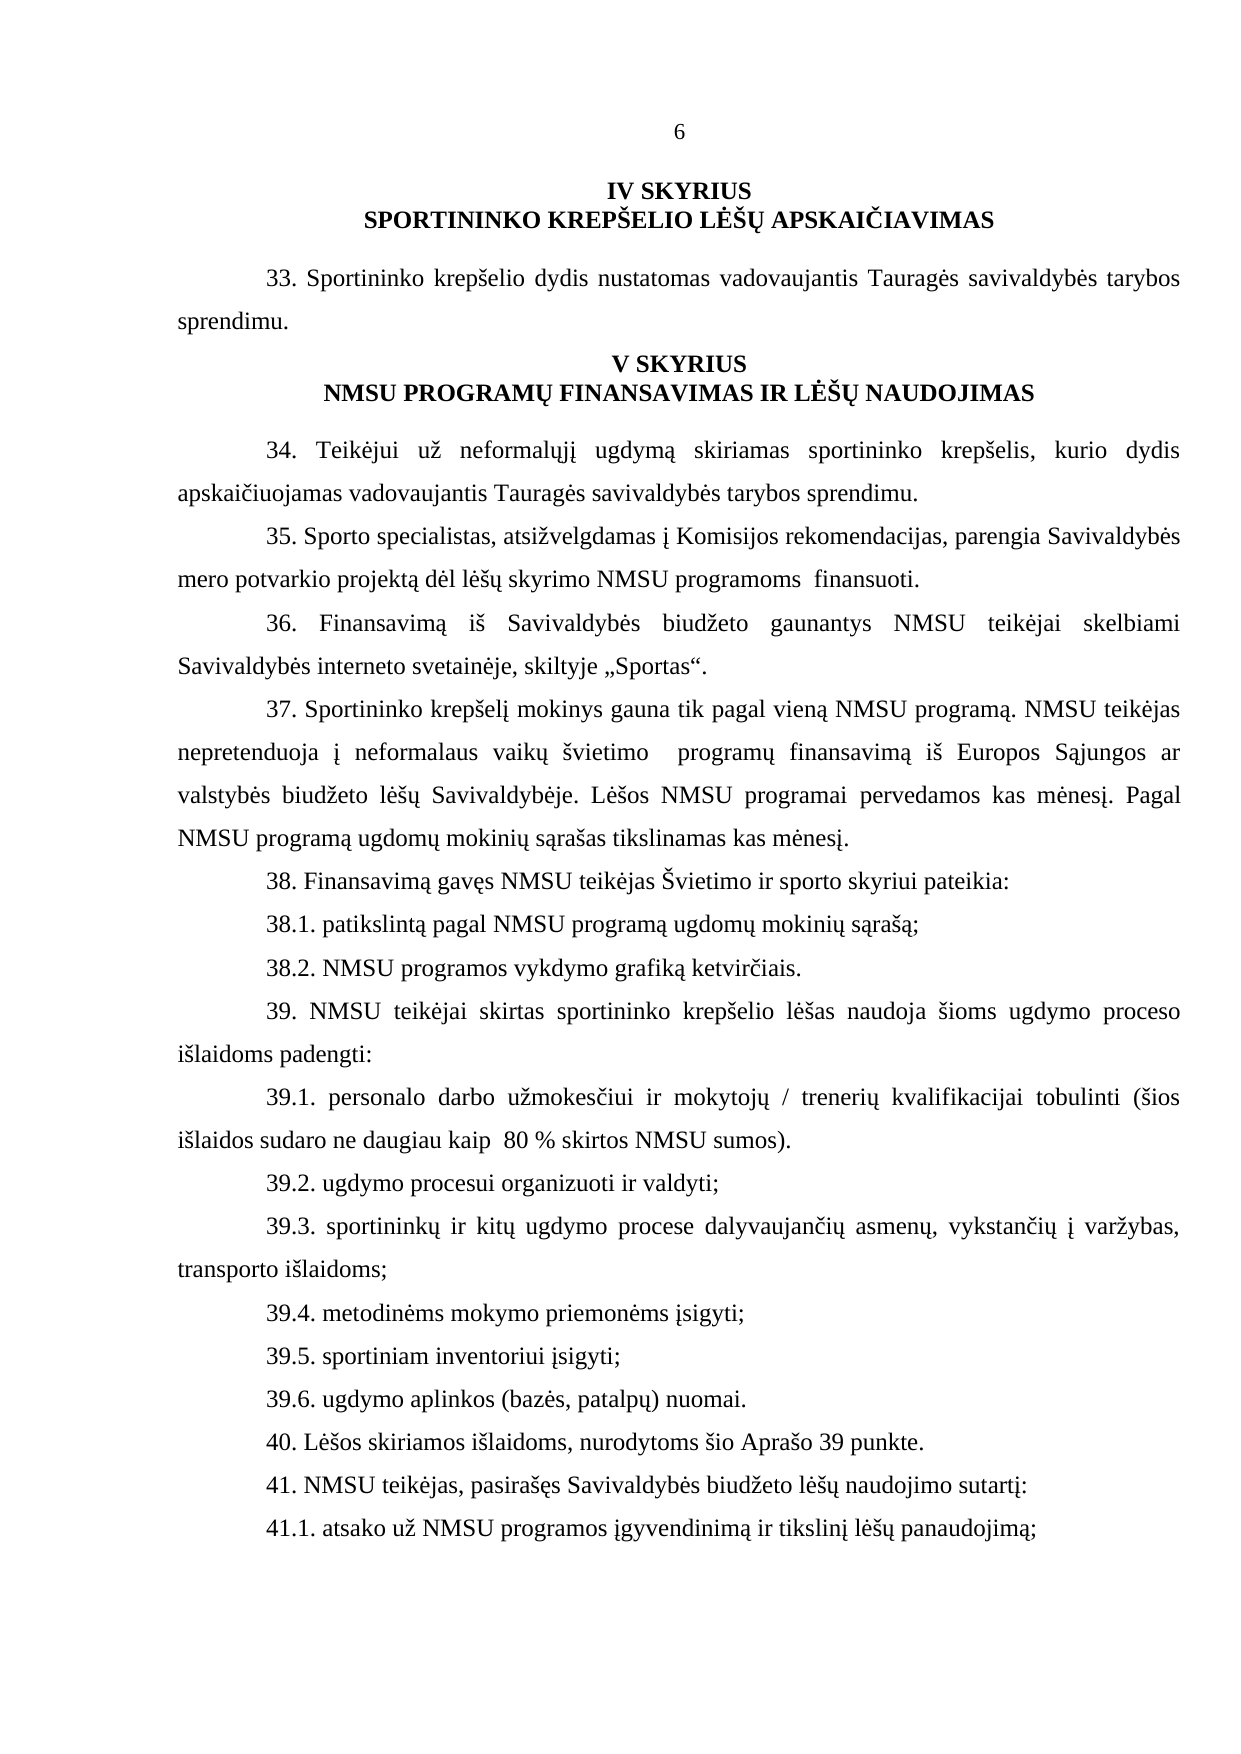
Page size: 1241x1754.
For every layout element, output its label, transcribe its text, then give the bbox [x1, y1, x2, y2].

text V SKYRIUS [177, 349, 1181, 378]
text 39.4. metodinėms mokymo priemonėms įsigyti; [177, 1298, 1181, 1326]
text 33. Sportininko krepšelio dydis nustatomas vadovaujantis Tauragės savivaldybės tarybos sprendimu. [177, 263, 1181, 334]
text 39.5. sportiniam inventoriui įsigyti; [177, 1341, 1181, 1369]
text 39.1. personalo darbo užmokesčiui ir mokytojų / trenerių kvalifikacijai tobulinti (šios išlaidos sudaro ne daugiau kaip 80 % skirtos NMSU sumos). [177, 1082, 1181, 1154]
text 36. Finansavimą iš Savivaldybės biudžeto gaunantys NMSU teikėjai skelbiami Savivaldybės interneto svetainėje, skiltyje „Sportas“. [177, 608, 1181, 679]
text 41.1. atsako už NMSU programos įgyvendinimą ir tikslinį lėšų panaudojimą; [177, 1513, 1181, 1542]
text 41. NMSU teikėjas, pasirašęs Savivaldybės biudžeto lėšų naudojimo sutartį: [177, 1470, 1181, 1499]
text 40. Lėšos skiriamos išlaidoms, nurodytoms šio Aprašo 39 punkte. [177, 1427, 1181, 1456]
text IV SKYRIUS [177, 176, 1181, 205]
text SPORTININKO KREPŠELIO LĖŠŲ APSKAIČIAVIMAS [177, 205, 1181, 234]
text 37. Sportininko krepšelį mokinys gauna tik pagal vieną NMSU programą. NMSU teikėjas nepretenduoja į neformalaus vaikų švietimo programų finansavimą iš Europos Sąjungos ar valstybės biudžeto lėšų Savivaldybėje. Lėšos NMSU programai pervedamos kas mėnesį. Pagal NMSU programą ugdomų mokinių sąrašas tikslinamas kas mėnesį. [177, 694, 1181, 852]
text 35. Sporto specialistas, atsižvelgdamas į Komisijos rekomendacijas, parengia Savivaldybės mero potvarkio projektą dėl lėšų skyrimo NMSU programoms finansuoti. [177, 521, 1181, 593]
text 38.2. NMSU programos vykdymo grafiką ketvirčiais. [177, 953, 1181, 981]
text 39. NMSU teikėjai skirtas sportininko krepšelio lėšas naudoja šioms ugdymo proceso išlaidoms padengti: [177, 996, 1181, 1068]
text 34. Teikėjui už neformalųjį ugdymą skiriamas sportininko krepšelis, kurio dydis apskaičiuojamas vadovaujantis Tauragės savivaldybės tarybos sprendimu. [177, 435, 1181, 507]
text 39.6. ugdymo aplinkos (bazės, patalpų) nuomai. [177, 1384, 1181, 1413]
text 39.2. ugdymo procesui organizuoti ir valdyti; [177, 1168, 1181, 1197]
text 38. Finansavimą gavęs NMSU teikėjas Švietimo ir sporto skyriui pateikia: [177, 866, 1181, 895]
text NMSU PROGRAMŲ FINANSAVIMAS IR LĖŠŲ NAUDOJIMAS [177, 378, 1181, 406]
text 39.3. sportininkų ir kitų ugdymo procese dalyvaujančių asmenų, vykstančių į varžybas, transporto išlaidoms; [177, 1211, 1181, 1283]
text 38.1. patikslintą pagal NMSU programą ugdomų mokinių sąrašą; [177, 909, 1181, 938]
